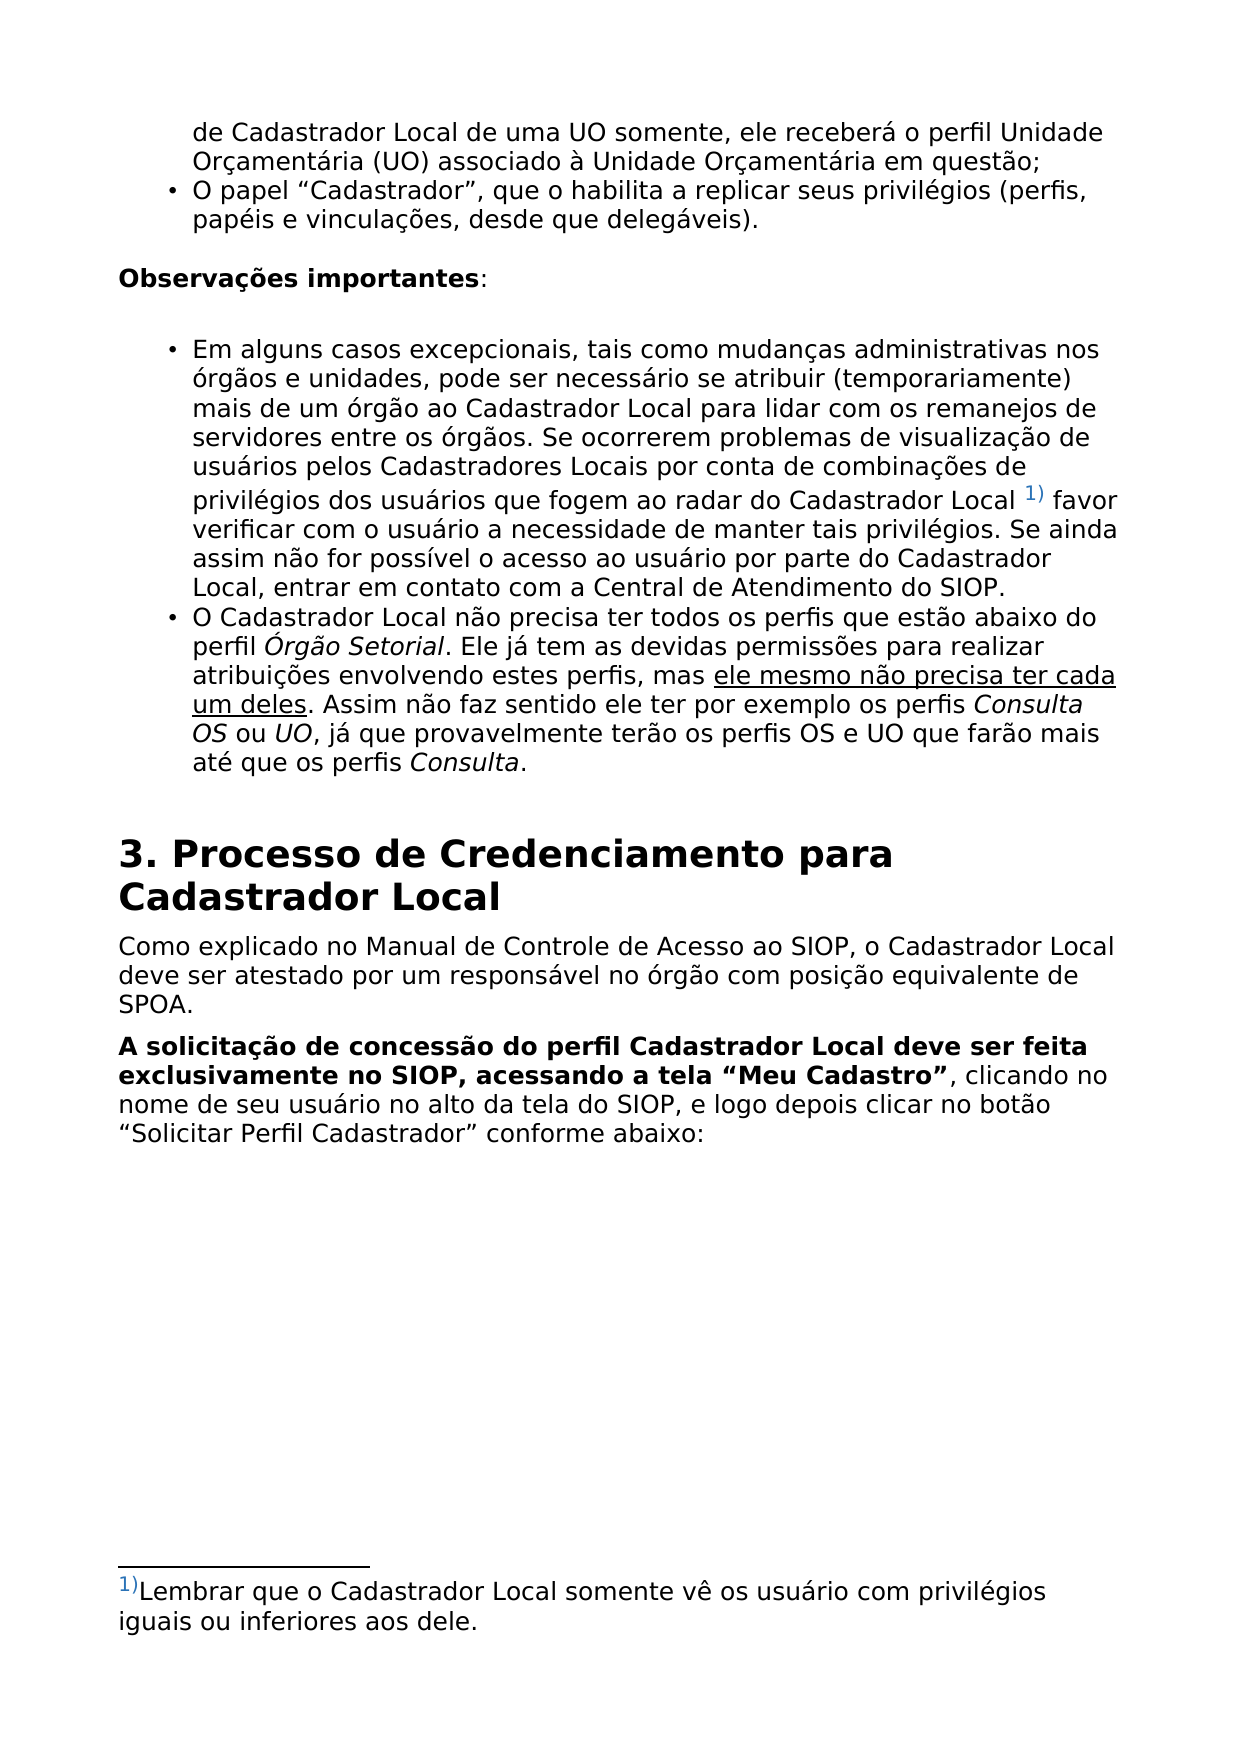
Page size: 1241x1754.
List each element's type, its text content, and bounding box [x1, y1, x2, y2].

list Em alguns casos excepcionais, tais como mudanças administrativas nos órgãos e unidades, pode ser necessário se atribuir (temporariamente) mais de um órgão ao Cadastrador Local para lidar com os remanejos de servidores entre os órgãos. Se ocorrerem problemas de visualização de usuários pelos Cadastradores Locais por conta de combinações de privilégios dos usuários que fogem ao radar do Cadastrador Local favor verificar com o usuário a necessidade de manter tais privilégios. Se ainda assim não for possível o acesso ao usuário por parte do Cadastrador Local, entrar em contato com a Central de Atendimento do SIOP. [177, 335, 1122, 603]
list de Cadastrador Local de uma UO somente, ele receberá o perfil Unidade Orçamentária (UO) associado à Unidade Orçamentária em questão; [177, 118, 1122, 176]
list Lembrar que o Cadastrador Local somente vê os usuário com privilégios iguais ou inferiores aos dele. [118, 1573, 1122, 1636]
text Como explicado no Manual de Controle de Acesso ao SIOP, o Cadastrador Local deve ser atestado por um responsável no órgão com posição equivalente de SPOA. [118, 932, 1122, 1019]
text Observações importantes: [118, 264, 1122, 293]
subtitle 3. Processo de Credenciamento para Cadastrador Local [118, 832, 1122, 919]
list O papel “Cadastrador”, que o habilita a replicar seus privilégios (perfis, papéis e vinculações, desde que delegáveis). [177, 176, 1122, 235]
text A solicitação de concessão do perfil Cadastrador Local deve ser feita exclusivamente no SIOP, acessando a tela “Meu Cadastro”, clicando no nome de seu usuário no alto da tela do SIOP, e logo depois clicar no botão “Solicitar Perfil Cadastrador” conforme abaixo: [118, 1032, 1122, 1149]
list O Cadastrador Local não precisa ter todos os perfis que estão abaixo do perfil Órgão Setorial. Ele já tem as devidas permissões para realizar atribuições envolvendo estes perfis, mas ele mesmo não precisa ter cada um deles. Assim não faz sentido ele ter por exemplo os perfis Consulta OS ou UO, já que provavelmente terão os perfis OS e UO que farão mais até que os perfis Consulta. [177, 603, 1122, 778]
